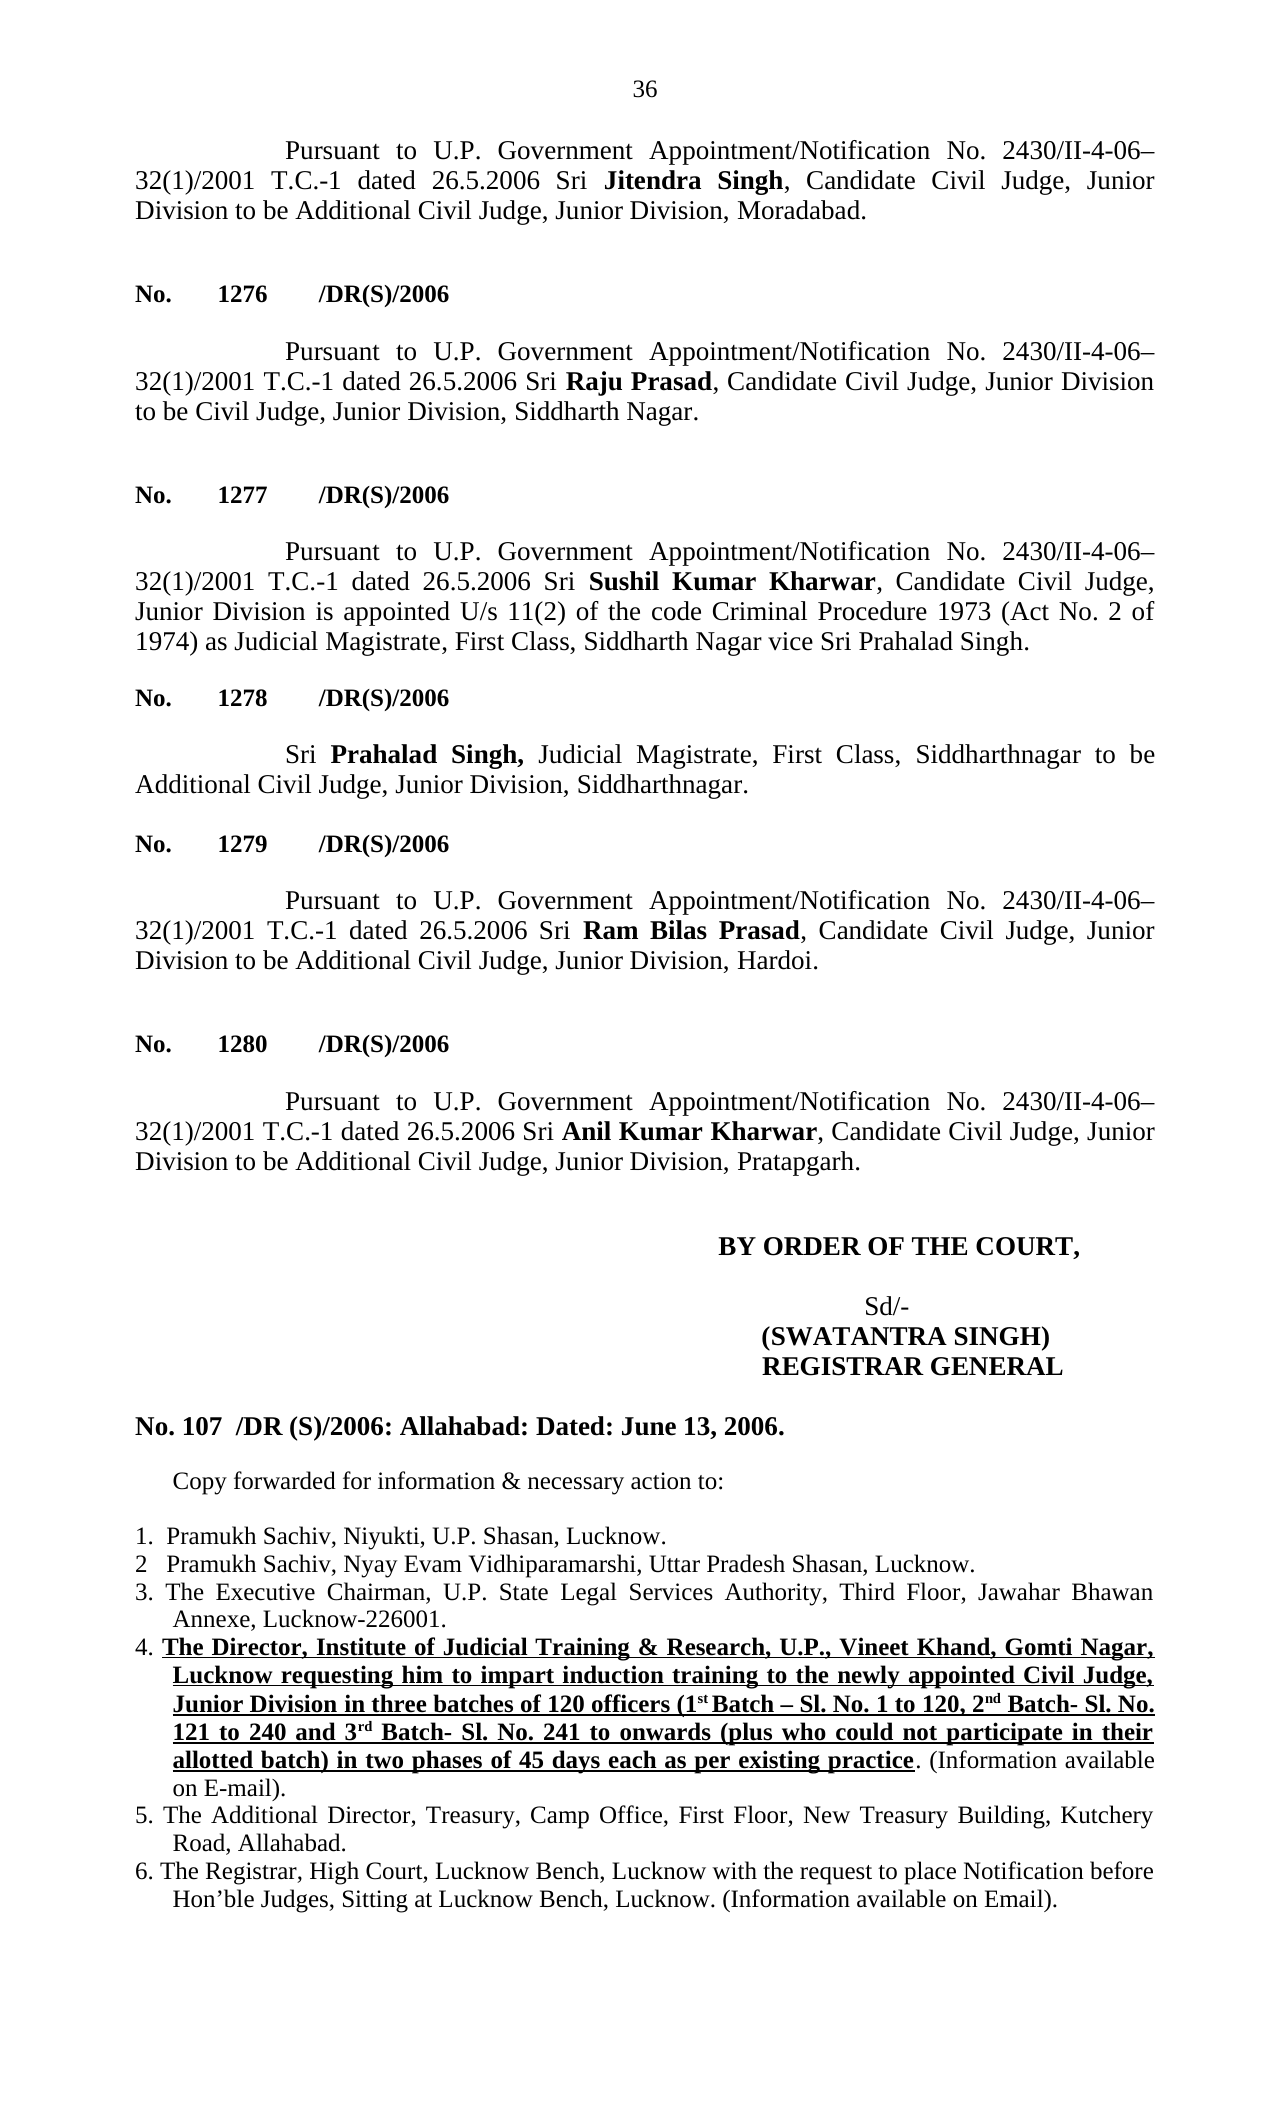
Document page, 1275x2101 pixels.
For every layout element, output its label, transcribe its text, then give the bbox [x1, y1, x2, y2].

text Sri Prahalad Singh, Judicial Magistrate, First Class, Siddharthnagar to be Additional Civil Judge, Junior Division, Siddharthnagar. [135, 740, 1155, 800]
text 2 Pramukh Sachiv, Nyay Evam Vidhiparamarshi, Uttar Pradesh Shasan, Lucknow. [135, 1550, 1155, 1578]
table_header No. [124, 830, 191, 857]
text Sd/- [660, 1291, 1155, 1321]
table_header [191, 684, 307, 712]
text 5. The Additional Director, Treasury, Camp Office, First Floor, New Treasury Building, Kutchery Road, Allahabad. [135, 1802, 1155, 1857]
text No. 107 /DR (S)/2006: Allahabad: Dated: June 13, 2006. [135, 1411, 1155, 1441]
table_header No. [124, 481, 191, 509]
text Pursuant to U.P. Government Appointment/Notification No. 2430/II-4-06–32(1)/2001 T.C.-1 dated 26.5.2006 Sri Sushil Kumar Kharwar, Candidate Civil Judge, Junior Division is appointed U/s 11(2) of the code Criminal Procedure 1973 (Act No. 2 of 1974) as Judicial Magistrate, First Class, Siddharth Nagar vice Sri Prahalad Singh. [135, 537, 1155, 657]
text Copy forwarded for information & necessary action to: [135, 1467, 1155, 1494]
table_header No. [124, 1031, 191, 1058]
text BY ORDER OF THE COURT, [510, 1231, 1155, 1261]
table_header /DR(S)/2006 [308, 830, 615, 857]
text Pursuant to U.P. Government Appointment/Notification No. 2430/II-4-06–32(1)/2001 T.C.-1 dated 26.5.2006 Sri Anil Kumar Kharwar, Candidate Civil Judge, Junior Division to be Additional Civil Judge, Junior Division, Pratapgarh. [135, 1086, 1155, 1176]
text 1. Pramukh Sachiv, Niyukti, U.P. Shasan, Lucknow. [135, 1522, 1155, 1550]
table_header [191, 280, 307, 308]
text REGISTRAR GENERAL [135, 1351, 1155, 1381]
table_header [191, 830, 307, 857]
text Pursuant to U.P. Government Appointment/Notification No. 2430/II-4-06–32(1)/2001 T.C.-1 dated 26.5.2006 Sri Jitendra Singh, Candidate Civil Judge, Junior Division to be Additional Civil Judge, Junior Division, Moradabad. [135, 135, 1155, 225]
text Pursuant to U.P. Government Appointment/Notification No. 2430/II-4-06–32(1)/2001 T.C.-1 dated 26.5.2006 Sri Ram Bilas Prasad, Candidate Civil Judge, Junior Division to be Additional Civil Judge, Junior Division, Hardoi. [135, 885, 1155, 975]
table_header /DR(S)/2006 [308, 684, 615, 712]
text 6. The Registrar, High Court, Lucknow Bench, Lucknow with the request to place Notification before Hon’ble Judges, Sitting at Lucknow Bench, Lucknow. (Information available on Email). [135, 1857, 1155, 1912]
table_header /DR(S)/2006 [308, 280, 615, 308]
text (SWATANTRA SINGH) [135, 1321, 1157, 1351]
text 3. The Executive Chairman, U.P. State Legal Services Authority, Third Floor, Jawahar Bhawan Annexe, Lucknow-226001. [135, 1578, 1155, 1633]
table_header /DR(S)/2006 [308, 481, 615, 509]
text Pursuant to U.P. Government Appointment/Notification No. 2430/II-4-06–32(1)/2001 T.C.-1 dated 26.5.2006 Sri Raju Prasad, Candidate Civil Judge, Junior Division to be Civil Judge, Junior Division, Siddharth Nagar. [135, 336, 1155, 426]
table_header No. [124, 684, 191, 712]
table_header No. [124, 280, 191, 308]
text 4. The Director, Institute of Judicial Training & Research, U.P., Vineet Khand, Gomti Nagar, Lucknow requesting him to impart induction training to the newly appointed Civil Judge, Junior Division in three batches of 120 officers (1st Batch – Sl. No. 1 to 120, 2nd Batch- Sl. No. 121 to 240 and 3rd Batch- Sl. No. 241 to onwards (plus who could not participate in their allotted batch) in two phases of 45 days each as per existing practice. (Information available on E-mail). [135, 1633, 1155, 1802]
table_header [191, 1031, 307, 1058]
table_header /DR(S)/2006 [308, 1031, 615, 1058]
table_header [191, 481, 307, 509]
